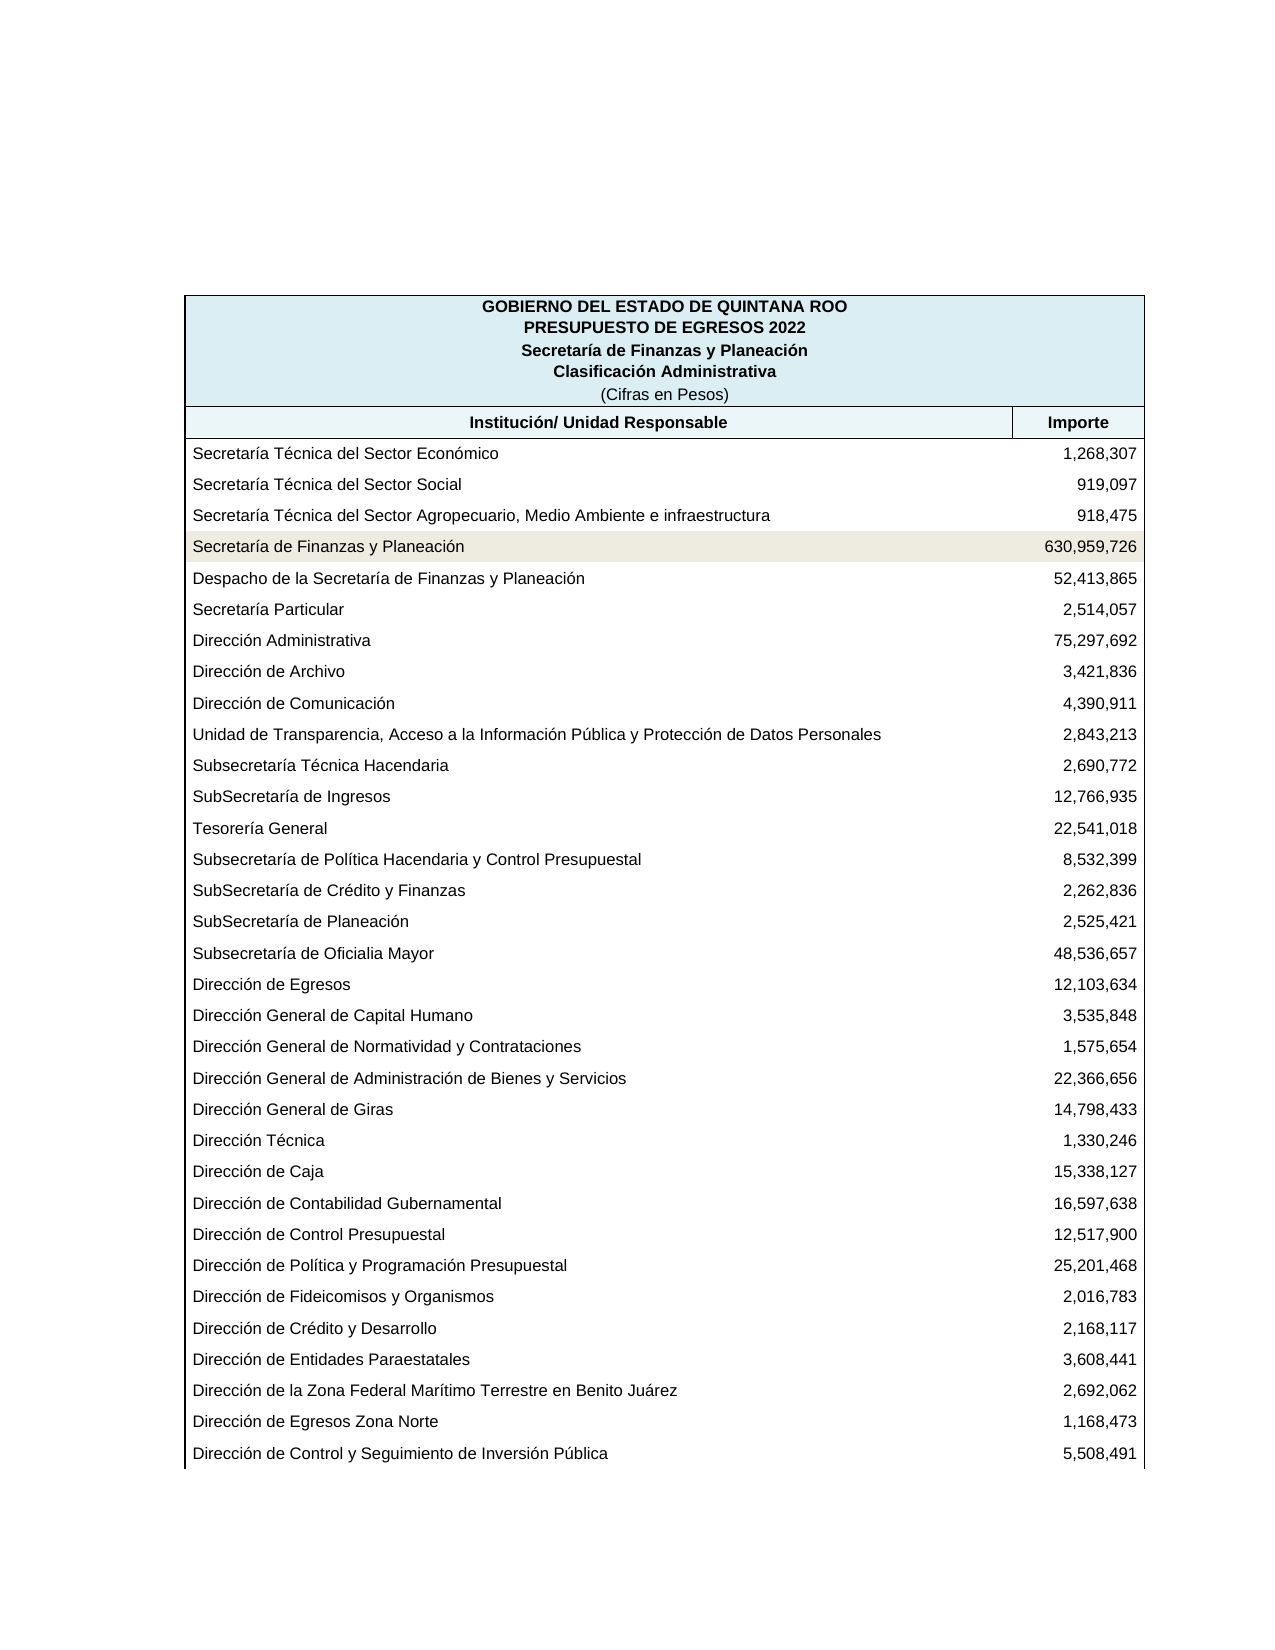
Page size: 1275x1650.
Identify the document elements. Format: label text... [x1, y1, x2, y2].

table_cell 2,690,772 [1012, 750, 1144, 781]
table_cell 14,798,433 [1012, 1094, 1144, 1125]
table_cell 3,535,848 [1012, 1000, 1144, 1031]
table_cell Dirección de Control y Seguimiento de Inversión Pública [186, 1438, 1012, 1469]
table_cell Secretaría de Finanzas y Planeación [186, 531, 1012, 562]
table_cell Despacho de la Secretaría de Finanzas y Planeación [186, 563, 1012, 594]
table_cell Dirección General de Administración de Bienes y Servicios [186, 1063, 1012, 1094]
table_cell 2,843,213 [1012, 719, 1144, 750]
table_cell Secretaría Particular [186, 594, 1012, 625]
table_cell Unidad de Transparencia, Acceso a la Información Pública y Protección de Datos Personales [186, 719, 1012, 750]
table_cell 12,103,634 [1012, 969, 1144, 1000]
table_cell 2,168,117 [1012, 1313, 1144, 1344]
table_cell Secretaría Técnica del Sector Social [186, 469, 1012, 500]
table_cell 3,421,836 [1012, 656, 1144, 687]
table_cell Dirección General de Normatividad y Contrataciones [186, 1031, 1012, 1062]
table_header GOBIERNO DEL ESTADO DE QUINTANA ROO PRESUPUESTO DE EGRESOS 2022 Secretaría de Finanzas y Planeación Clasificación Administrativa (Cifras en Pesos) [186, 296, 1144, 406]
table_cell 3,608,441 [1012, 1344, 1144, 1375]
table_cell Dirección de la Zona Federal Marítimo Terrestre en Benito Juárez [186, 1375, 1012, 1406]
table_cell Dirección de Control Presupuestal [186, 1219, 1012, 1250]
table_cell 48,536,657 [1012, 938, 1144, 969]
table_cell Dirección de Egresos [186, 969, 1012, 1000]
table_cell 1,330,246 [1012, 1125, 1144, 1156]
table_cell 919,097 [1012, 469, 1144, 500]
table_cell 22,366,656 [1012, 1063, 1144, 1094]
table_cell 2,692,062 [1012, 1375, 1144, 1406]
table_cell Secretaría Técnica del Sector Agropecuario, Medio Ambiente e infraestructura [186, 500, 1012, 531]
table_cell 5,508,491 [1012, 1438, 1144, 1469]
table_cell 630,959,726 [1012, 531, 1144, 562]
table_cell 16,597,638 [1012, 1188, 1144, 1219]
table_cell SubSecretaría de Ingresos [186, 781, 1012, 812]
table_cell 1,575,654 [1012, 1031, 1144, 1062]
table_cell 918,475 [1012, 500, 1144, 531]
table_cell Dirección Administrativa [186, 625, 1012, 656]
table_cell Dirección de Comunicación [186, 688, 1012, 719]
table_cell Dirección General de Giras [186, 1094, 1012, 1125]
table_cell 2,262,836 [1012, 875, 1144, 906]
table_cell Dirección de Política y Programación Presupuestal [186, 1250, 1012, 1281]
table_cell 75,297,692 [1012, 625, 1144, 656]
table_cell Dirección General de Capital Humano [186, 1000, 1012, 1031]
table_cell 52,413,865 [1012, 563, 1144, 594]
table_cell Dirección de Contabilidad Gubernamental [186, 1188, 1012, 1219]
table_cell Dirección de Caja [186, 1156, 1012, 1187]
table_cell 2,525,421 [1012, 906, 1144, 937]
table_cell Importe [1013, 407, 1144, 437]
table_cell Dirección de Entidades Paraestatales [186, 1344, 1012, 1375]
table_cell Institución/ Unidad Responsable [186, 407, 1012, 437]
table_cell 12,517,900 [1012, 1219, 1144, 1250]
table_cell SubSecretaría de Crédito y Finanzas [186, 875, 1012, 906]
table_cell Dirección de Archivo [186, 656, 1012, 687]
table_cell 2,514,057 [1012, 594, 1144, 625]
table_cell 12,766,935 [1012, 781, 1144, 812]
table_cell Dirección de Crédito y Desarrollo [186, 1313, 1012, 1344]
table_cell Subsecretaría Técnica Hacendaria [186, 750, 1012, 781]
table_cell 15,338,127 [1012, 1156, 1144, 1187]
table_cell Tesorería General [186, 813, 1012, 844]
table_cell Subsecretaría de Política Hacendaria y Control Presupuestal [186, 844, 1012, 875]
table_cell 2,016,783 [1012, 1281, 1144, 1312]
table_cell Secretaría Técnica del Sector Económico [186, 439, 1012, 469]
table_cell 1,268,307 [1012, 439, 1144, 469]
table_cell 25,201,468 [1012, 1250, 1144, 1281]
table_cell Subsecretaría de Oficialia Mayor [186, 938, 1012, 969]
table_cell Dirección de Fideicomisos y Organismos [186, 1281, 1012, 1312]
table_cell SubSecretaría de Planeación [186, 906, 1012, 937]
table_cell 22,541,018 [1012, 813, 1144, 844]
table_cell Dirección Técnica [186, 1125, 1012, 1156]
table_cell 1,168,473 [1012, 1406, 1144, 1437]
table_cell 4,390,911 [1012, 688, 1144, 719]
table_cell Dirección de Egresos Zona Norte [186, 1406, 1012, 1437]
table_cell 8,532,399 [1012, 844, 1144, 875]
